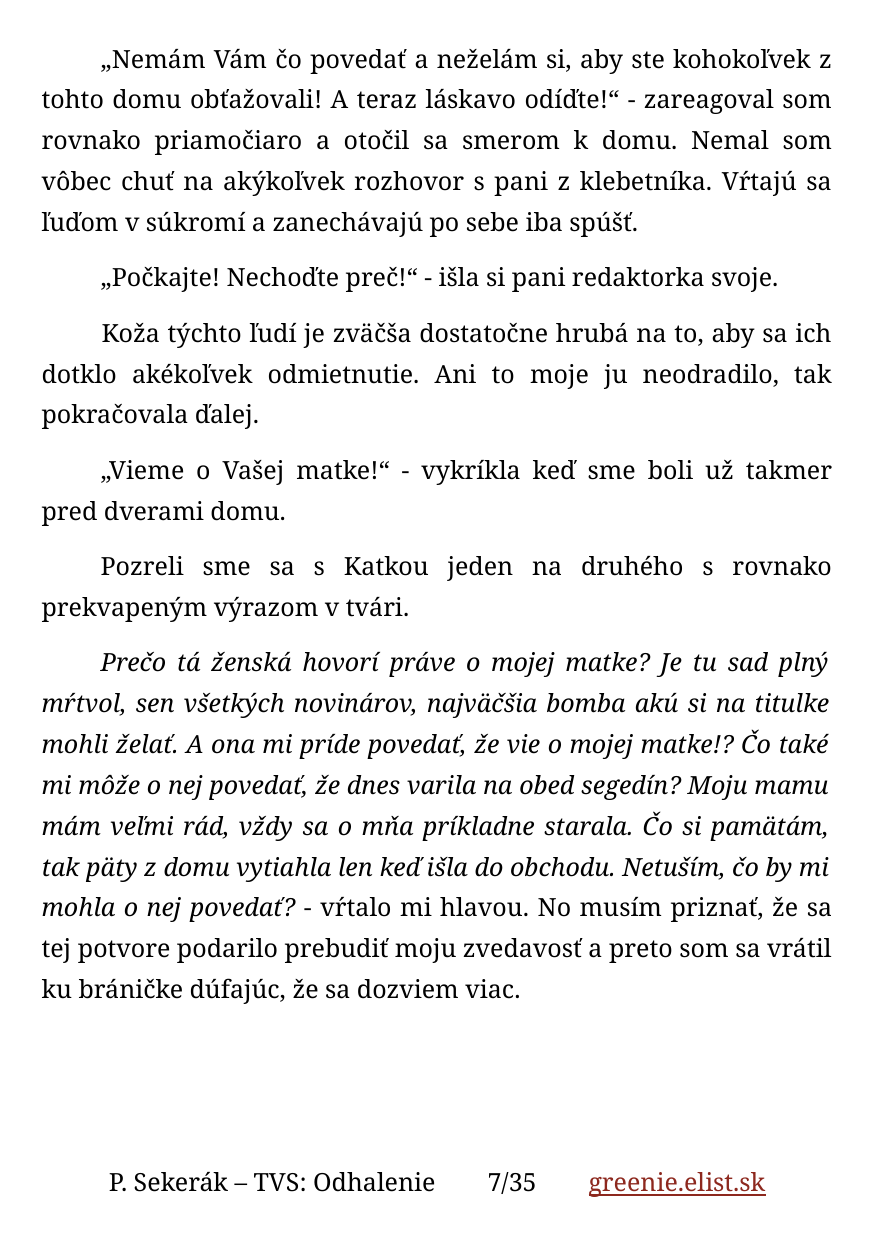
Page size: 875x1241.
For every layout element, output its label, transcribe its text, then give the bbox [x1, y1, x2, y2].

text Pozreli sme sa s Katkou jeden na druhého s rovnako prekvapeným výrazom v tvári. [41, 549, 833, 624]
text „Počkajte! Nechoďte preč!“ - išla si pani redaktorka svoje. [41, 260, 833, 294]
text Prečo tá ženská hovorí práve o mojej matke? Je tu sad plný mŕtvol, sen všetkých novinárov, najväčšia bomba akú si na titulke mohli želať. A ona mi príde povedať, že vie o mojej matke!? Čo také mi môže o nej povedať, že dnes varila na obed segedín? Moju mamu mám veľmi rád, vždy sa o mňa príkladne starala. Čo si pamätám, tak päty z domu vytiahla len keď išla do obchodu. Netuším, čo by mi mohla o nej povedať? - vŕtalo mi hlavou. No musím priznať, že sa tej potvore podarilo prebudiť moju zvedavosť a preto som sa vrátil ku bráničke dúfajúc, že sa dozviem viac. [41, 645, 833, 1006]
text „Vieme o Vašej matke!“ - vykríkla keď sme boli už takmer pred dverami domu. [41, 453, 833, 527]
text Koža týchto ľudí je zväčša dostatočne hrubá na to, aby sa ich dotklo akékoľvek odmietnutie. Ani to moje ju neodradilo, tak pokračovala ďalej. [41, 316, 833, 431]
text „Nemám Vám čo povedať a neželám si, aby ste kohokoľvek z tohto domu obťažovali! A teraz láskavo odíďte!“ - zareagoval som rovnako priamočiaro a otočil sa smerom k domu. Nemal som vôbec chuť na akýkoľvek rozhovor s pani z klebetníka. Vŕtajú sa ľuďom v súkromí a zanechávajú po sebe iba spúšť. [41, 41, 833, 239]
